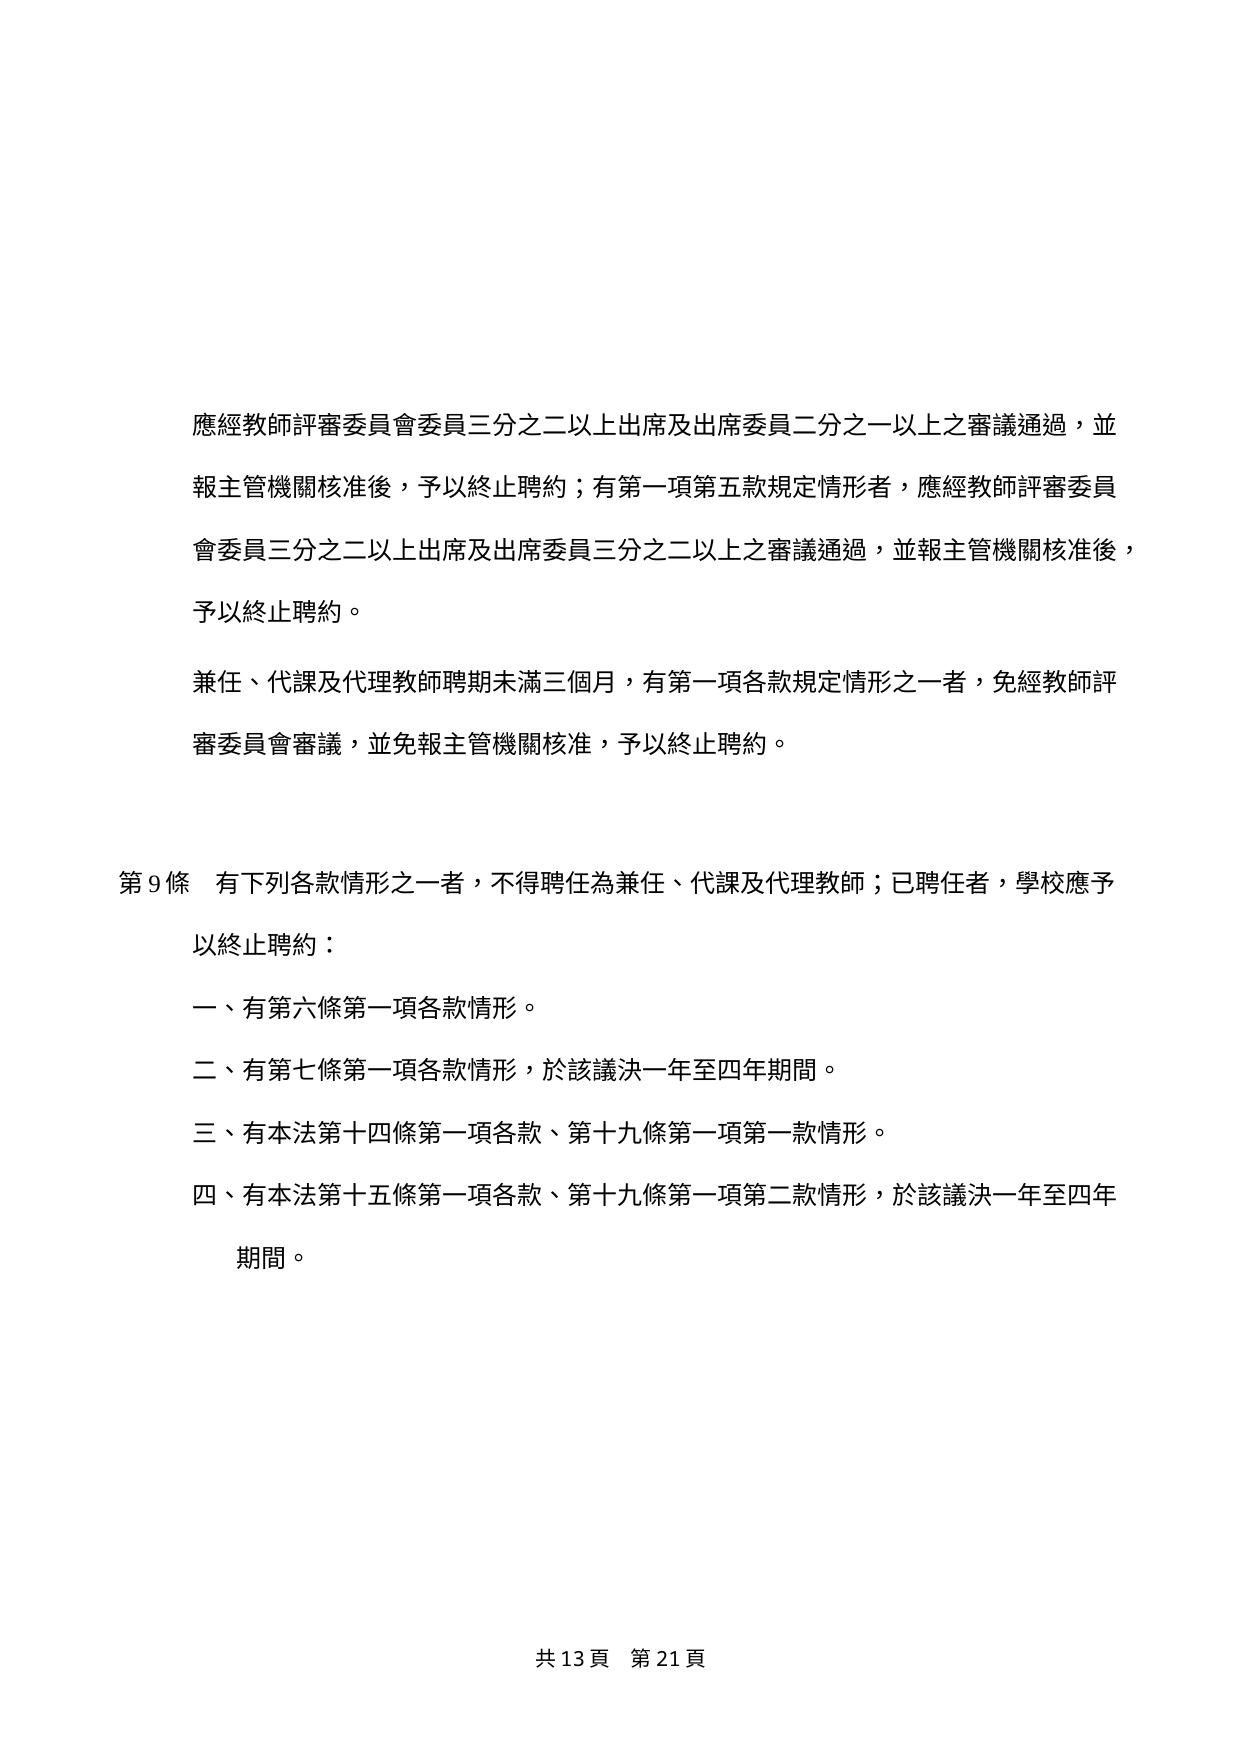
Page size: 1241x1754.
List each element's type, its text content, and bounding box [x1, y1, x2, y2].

text 兼任、代課及代理教師聘期在三個月以上，有第一項第三款或第四款規定情形之一者，應經教師評審委員會委員三分之二以上出席及出席委員二分之一以上之審議通過，並報主管機關核准後，予以終止聘約；有第一項第五款規定情形者，應經教師評審委員會委員三分之二以上出席及出席委員三分之二以上之審議通過，並報主管機關核准後，予以終止聘約。 [192, 382, 1122, 632]
text 一、有第六條第一項各款情形。 [192, 965, 1122, 1027]
text 二、有第七條第一項各款情形，於該議決一年至四年期間。 [192, 1027, 1122, 1090]
text 四、有本法第十五條第一項各款、第十九條第一項第二款情形，於該議決一年至四年期間。 [192, 1152, 1122, 1277]
text 三、有本法第十四條第一項各款、第十九條第一項第一款情形。 [192, 1090, 1122, 1152]
text 第9條 有下列各款情形之一者，不得聘任為兼任、代課及代理教師；已聘任者，學校應予以終止聘約： [118, 840, 1122, 965]
text 兼任、代課及代理教師聘期未滿三個月，有第一項各款規定情形之一者，免經教師評審委員會審議，並免報主管機關核准，予以終止聘約。 [192, 638, 1122, 763]
